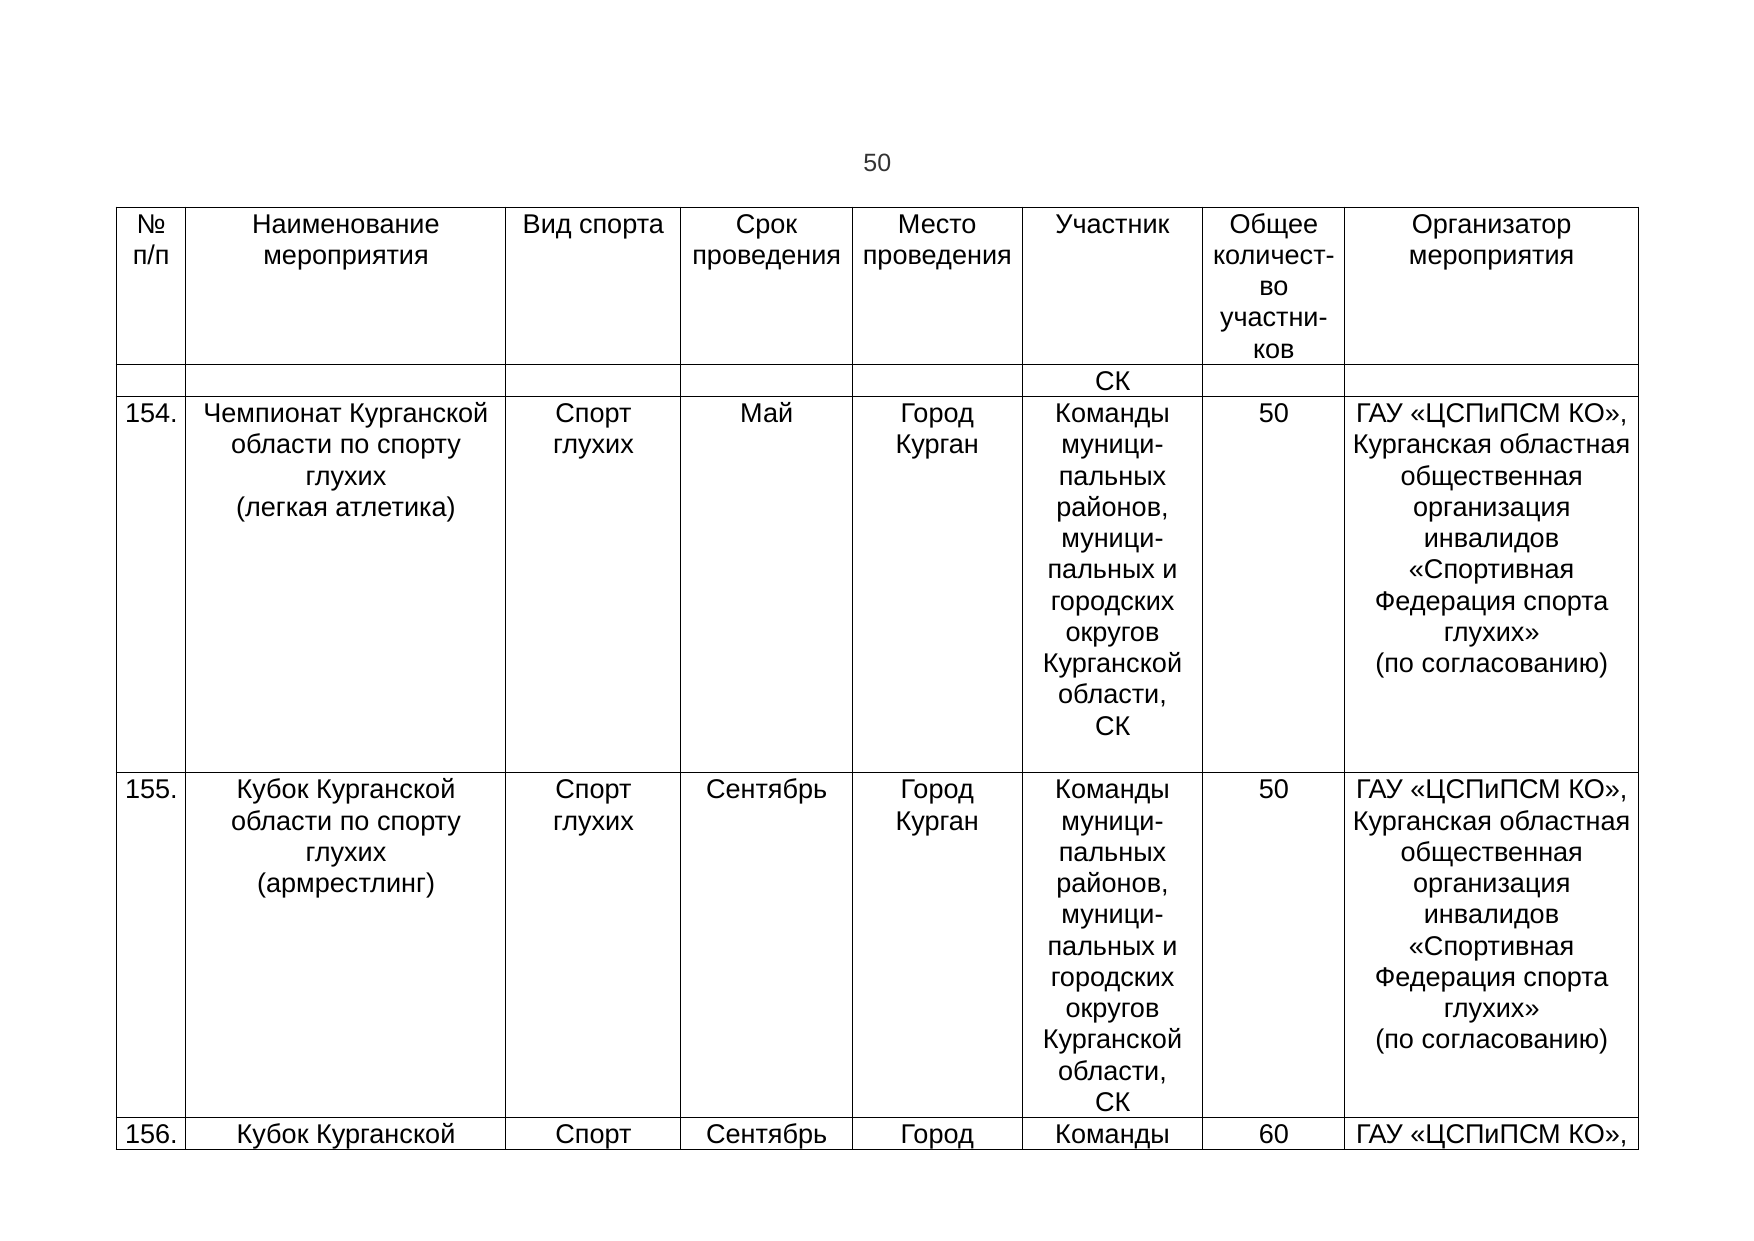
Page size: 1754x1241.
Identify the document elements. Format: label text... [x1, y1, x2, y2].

table_cell 50 [1203, 397, 1344, 772]
table_cell Город Курган [853, 397, 1022, 772]
table_cell Команды муници-пальных районов, муници-пальных и городских округов Курганской области, СК [1023, 397, 1202, 772]
table_cell Спорт глухих [506, 773, 680, 1117]
table_cell [681, 365, 852, 396]
table_cell ГАУ «ЦСПиПСМ КО», Курганская областная общественная организация инвалидов «Спортивная Федерация спорта глухих» (по согласованию) [1345, 773, 1638, 1117]
table_cell 154. [117, 397, 185, 772]
table_cell Команды муници-пальных районов, муници-пальных и городских округов Курганской области, СК [1023, 773, 1202, 1117]
table_cell 50 [1203, 773, 1344, 1117]
table_cell ГАУ «ЦСПиПСМ КО», [1345, 1118, 1638, 1149]
table_cell Кубок Курганской области по спорту глухих (армрестлинг) [186, 773, 505, 1117]
table_cell [186, 365, 505, 396]
table_cell Спорт [506, 1118, 680, 1149]
table_cell 60 [1203, 1118, 1344, 1149]
table_header № п/п [117, 208, 185, 364]
table_cell [117, 365, 185, 396]
table_cell Чемпионат Курганской области по спорту глухих (легкая атлетика) [186, 397, 505, 772]
table_cell Город [853, 1118, 1022, 1149]
table_cell Город Курган [853, 773, 1022, 1117]
table_cell Сентябрь [681, 773, 852, 1117]
table_header Вид спорта [506, 208, 680, 364]
table_header Наименование мероприятия [186, 208, 505, 364]
table_header Участник [1023, 208, 1202, 364]
table_cell Команды [1023, 1118, 1202, 1149]
table_cell [506, 365, 680, 396]
table_cell [1345, 365, 1638, 396]
table_header Общее количест-во участни-ков [1203, 208, 1344, 364]
table_cell ГАУ «ЦСПиПСМ КО», Курганская областная общественная организация инвалидов «Спортивная Федерация спорта глухих» (по согласованию) [1345, 397, 1638, 772]
table_cell Сентябрь [681, 1118, 852, 1149]
table_cell 156. [117, 1118, 185, 1149]
table_cell 155. [117, 773, 185, 1117]
table_cell Кубок Курганской [186, 1118, 505, 1149]
table_header Срок проведения [681, 208, 852, 364]
table_cell Спорт глухих [506, 397, 680, 772]
table_cell [1203, 365, 1344, 396]
table_cell [853, 365, 1022, 396]
table_cell СК [1023, 365, 1202, 396]
table_header Место проведения [853, 208, 1022, 364]
table_cell Май [681, 397, 852, 772]
table_header Организатор мероприятия [1345, 208, 1638, 364]
